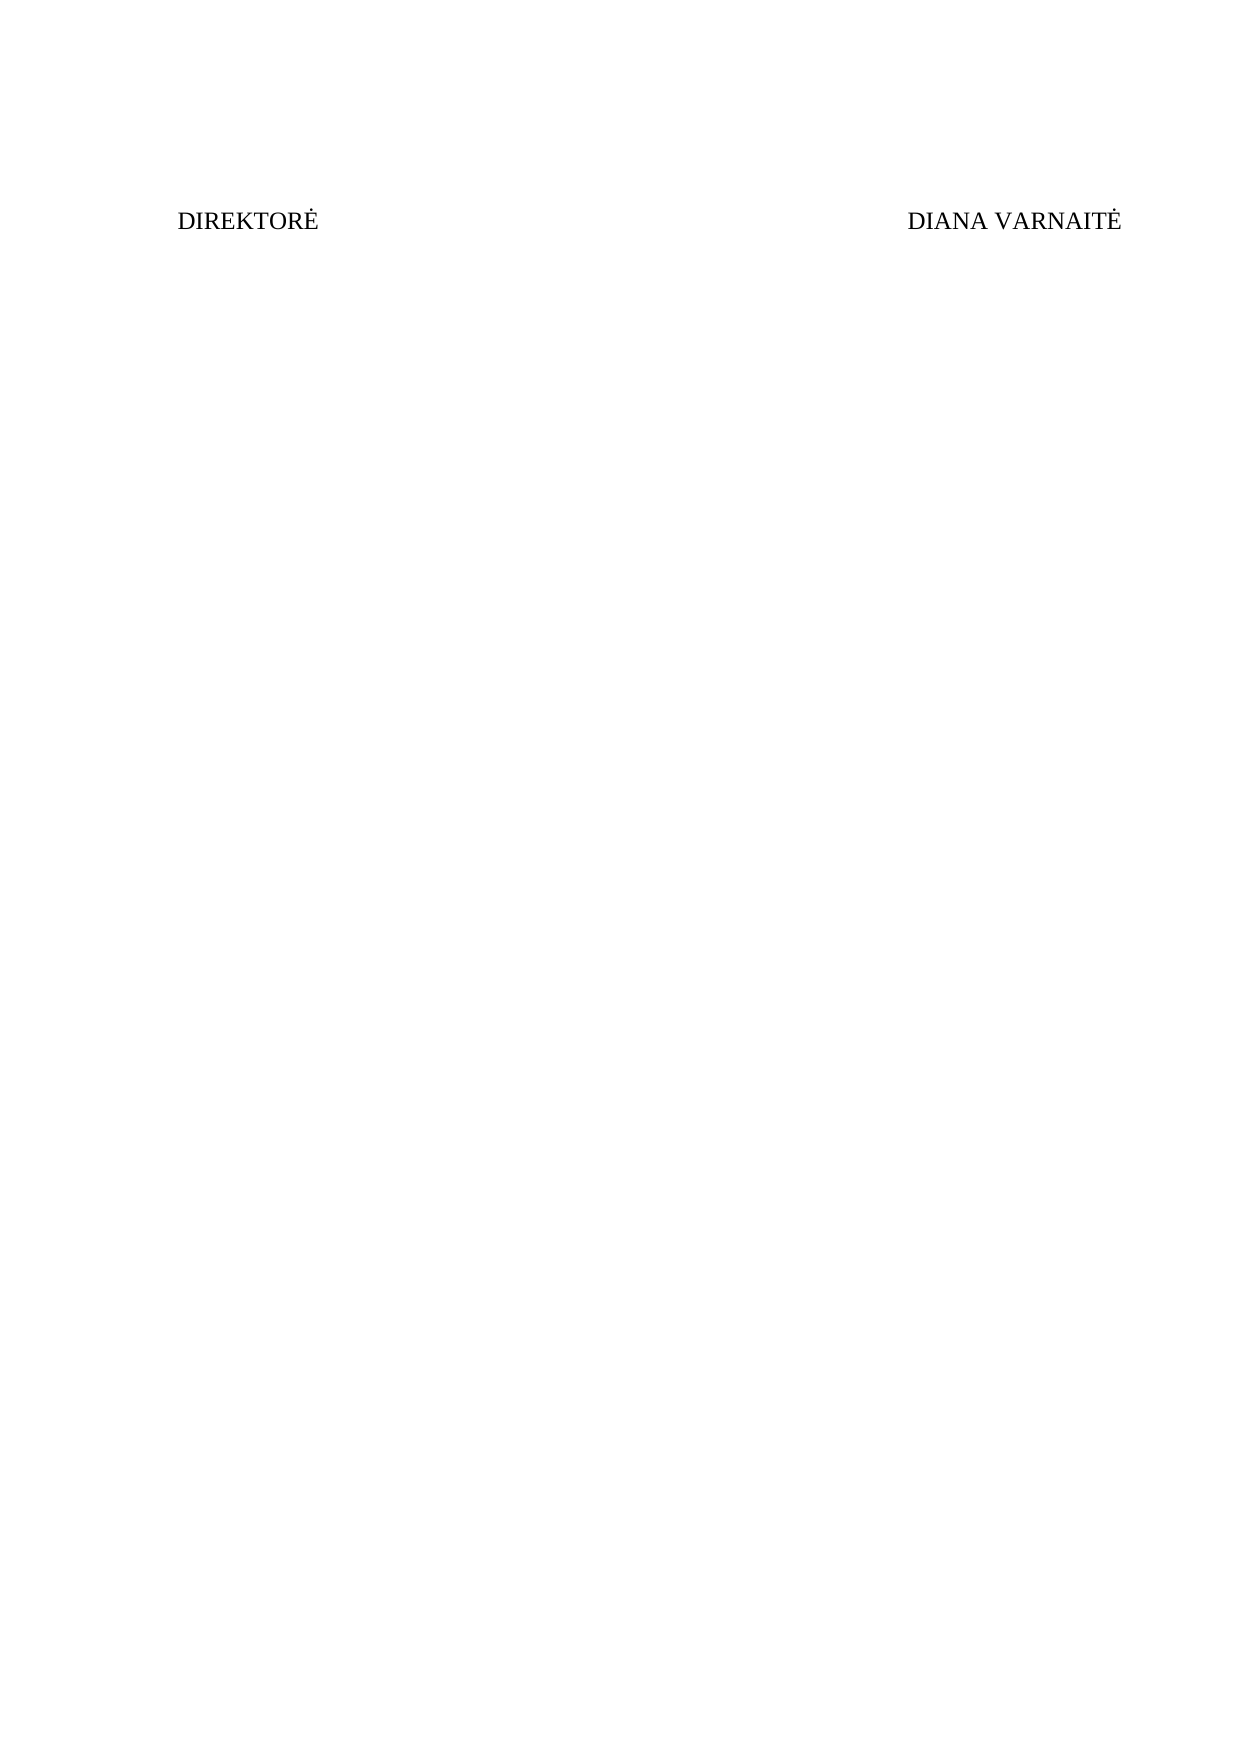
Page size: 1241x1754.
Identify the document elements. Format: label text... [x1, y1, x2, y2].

text Direktorė Diana Varnaitė [177, 206, 1181, 235]
